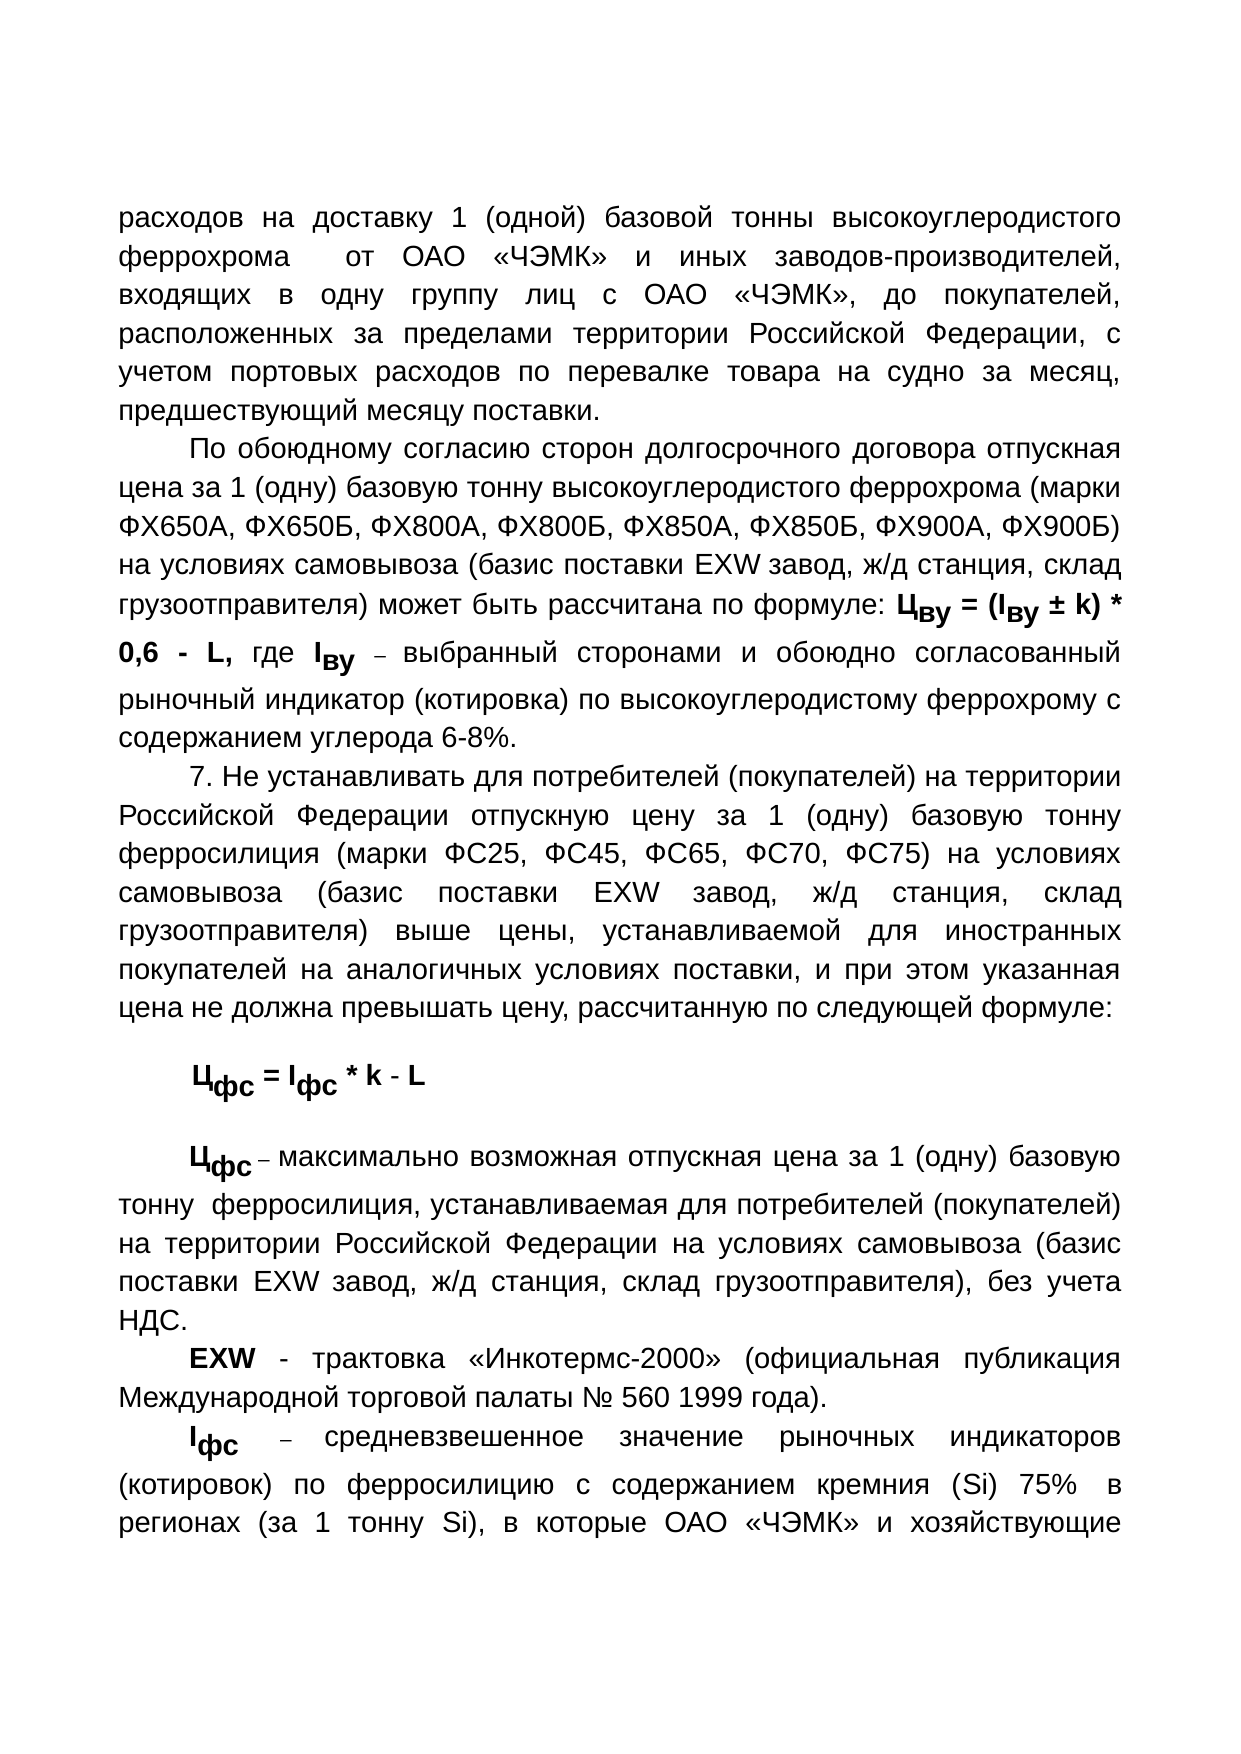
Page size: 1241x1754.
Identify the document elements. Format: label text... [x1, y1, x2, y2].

text Цфс – максимально возможная отпускная цена за 1 (одну) базовую тонну ферросилиция, устанавливаемая для потребителей (покупателей) на территории Российской Федерации на условиях самовывоза (базис поставки EXW завод, ж/д станция, склад грузоотправителя), без учета НДС. [118, 1139, 1122, 1336]
text Iфс – средневзвешенное значение рыночных индикаторов (котировок) по ферросилицию с содержанием кремния (Si) 75% в регионах (за 1 тонну Si), в которые ОАО «ЧЭМК» и хозяйствующие [118, 1418, 1122, 1539]
text EXW - трактовка «Инкотермс-2000» (официальная публикация Международной торговой палаты № 560 1999 года). [118, 1341, 1122, 1413]
text 7. Не устанавливать для потребителей (покупателей) на территории Российской Федерации отпускную цену за 1 (одну) базовую тонну ферросилиция (марки ФС25, ФС45, ФС65, ФС70, ФС75) на условиях самовывоза (базис поставки EXW завод, ж/д станция, склад грузоотправителя) выше цены, устанавливаемой для иностранных покупателей на аналогичных условиях поставки, и при этом указанная цена не должна превышать цену, рассчитанную по следующей формуле: [118, 759, 1122, 1024]
text расходов на доставку 1 (одной) базовой тонны высокоуглеродистого феррохрома от ОАО «ЧЭМК» и иных заводов-производителей, входящих в одну группу лиц с ОАО «ЧЭМК», до покупателей, расположенных за пределами территории Российской Федерации, с учетом портовых расходов по перевалке товара на судно за месяц, предшествующий месяцу поставки. [118, 200, 1122, 427]
text По обоюдному согласию сторон долгосрочного договора отпускная цена за 1 (одну) базовую тонну высокоуглеродистого феррохрома (марки ФХ650А, ФХ650Б, ФХ800А, ФХ800Б, ФХ850А, ФХ850Б, ФХ900А, ФХ900Б) на условиях самовывоза (базис поставки EXW завод, ж/д станция, склад грузоотправителя) может быть рассчитана по формуле: Цву = (Iву ± k) * 0,6 - L, где Iву – выбранный сторонами и обоюдно согласованный рыночный индикатор (котировка) по высокоуглеродистому феррохрому с содержанием углерода 6-8%. [118, 432, 1122, 754]
text Цфс = Iфс * k - L [118, 1058, 1122, 1103]
